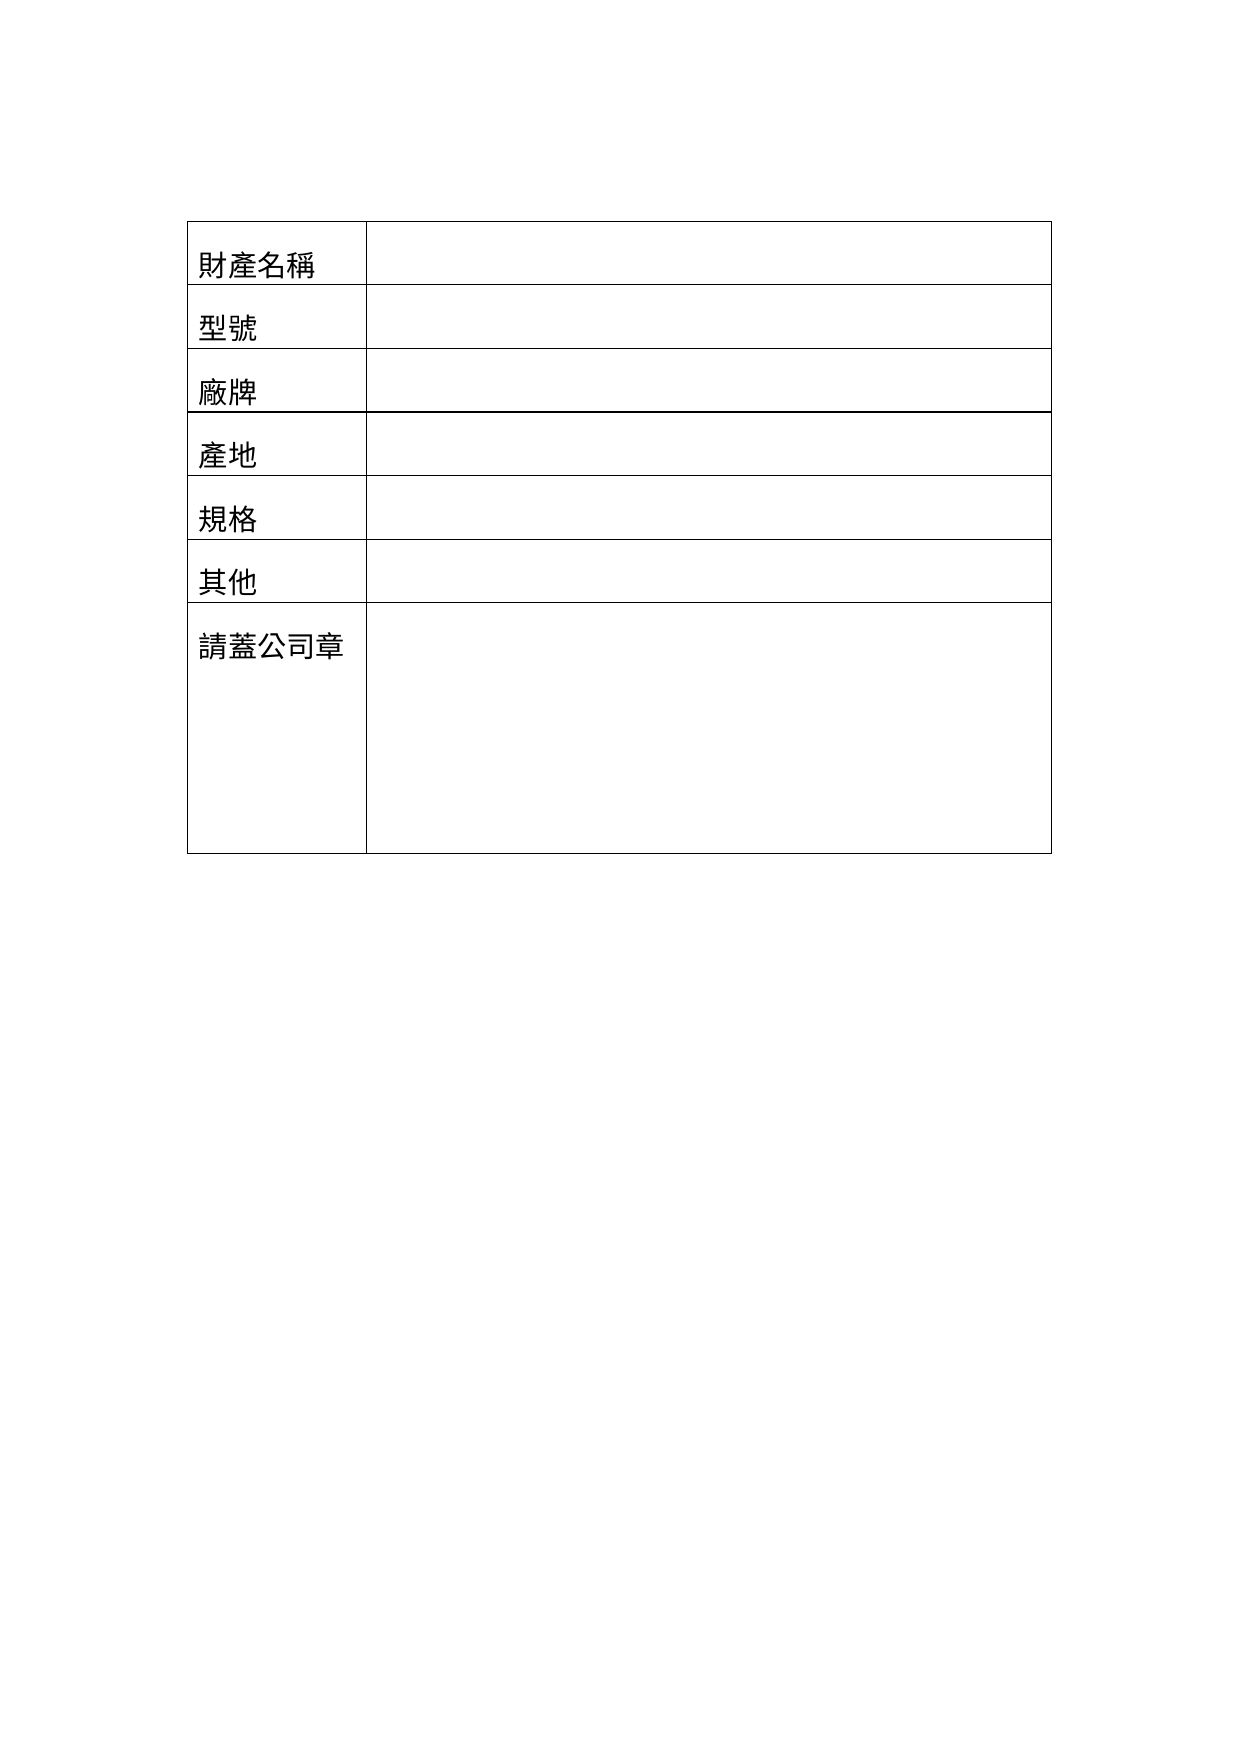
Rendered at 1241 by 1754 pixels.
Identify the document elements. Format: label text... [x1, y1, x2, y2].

table_cell 產地 [188, 413, 366, 475]
table_cell 型號 [188, 285, 366, 348]
table_cell [367, 349, 1051, 411]
table_cell 請蓋公司章 [188, 603, 366, 853]
table_cell [367, 285, 1051, 348]
table_cell [367, 413, 1051, 475]
table_cell 其他 [188, 540, 366, 602]
table_cell [367, 603, 1051, 853]
table_cell [367, 540, 1051, 602]
table_cell [367, 476, 1051, 538]
table_cell 規格 [188, 476, 366, 538]
table_cell 廠牌 [188, 349, 366, 411]
table_header 財產名稱 [188, 222, 366, 284]
table_header [367, 222, 1051, 284]
